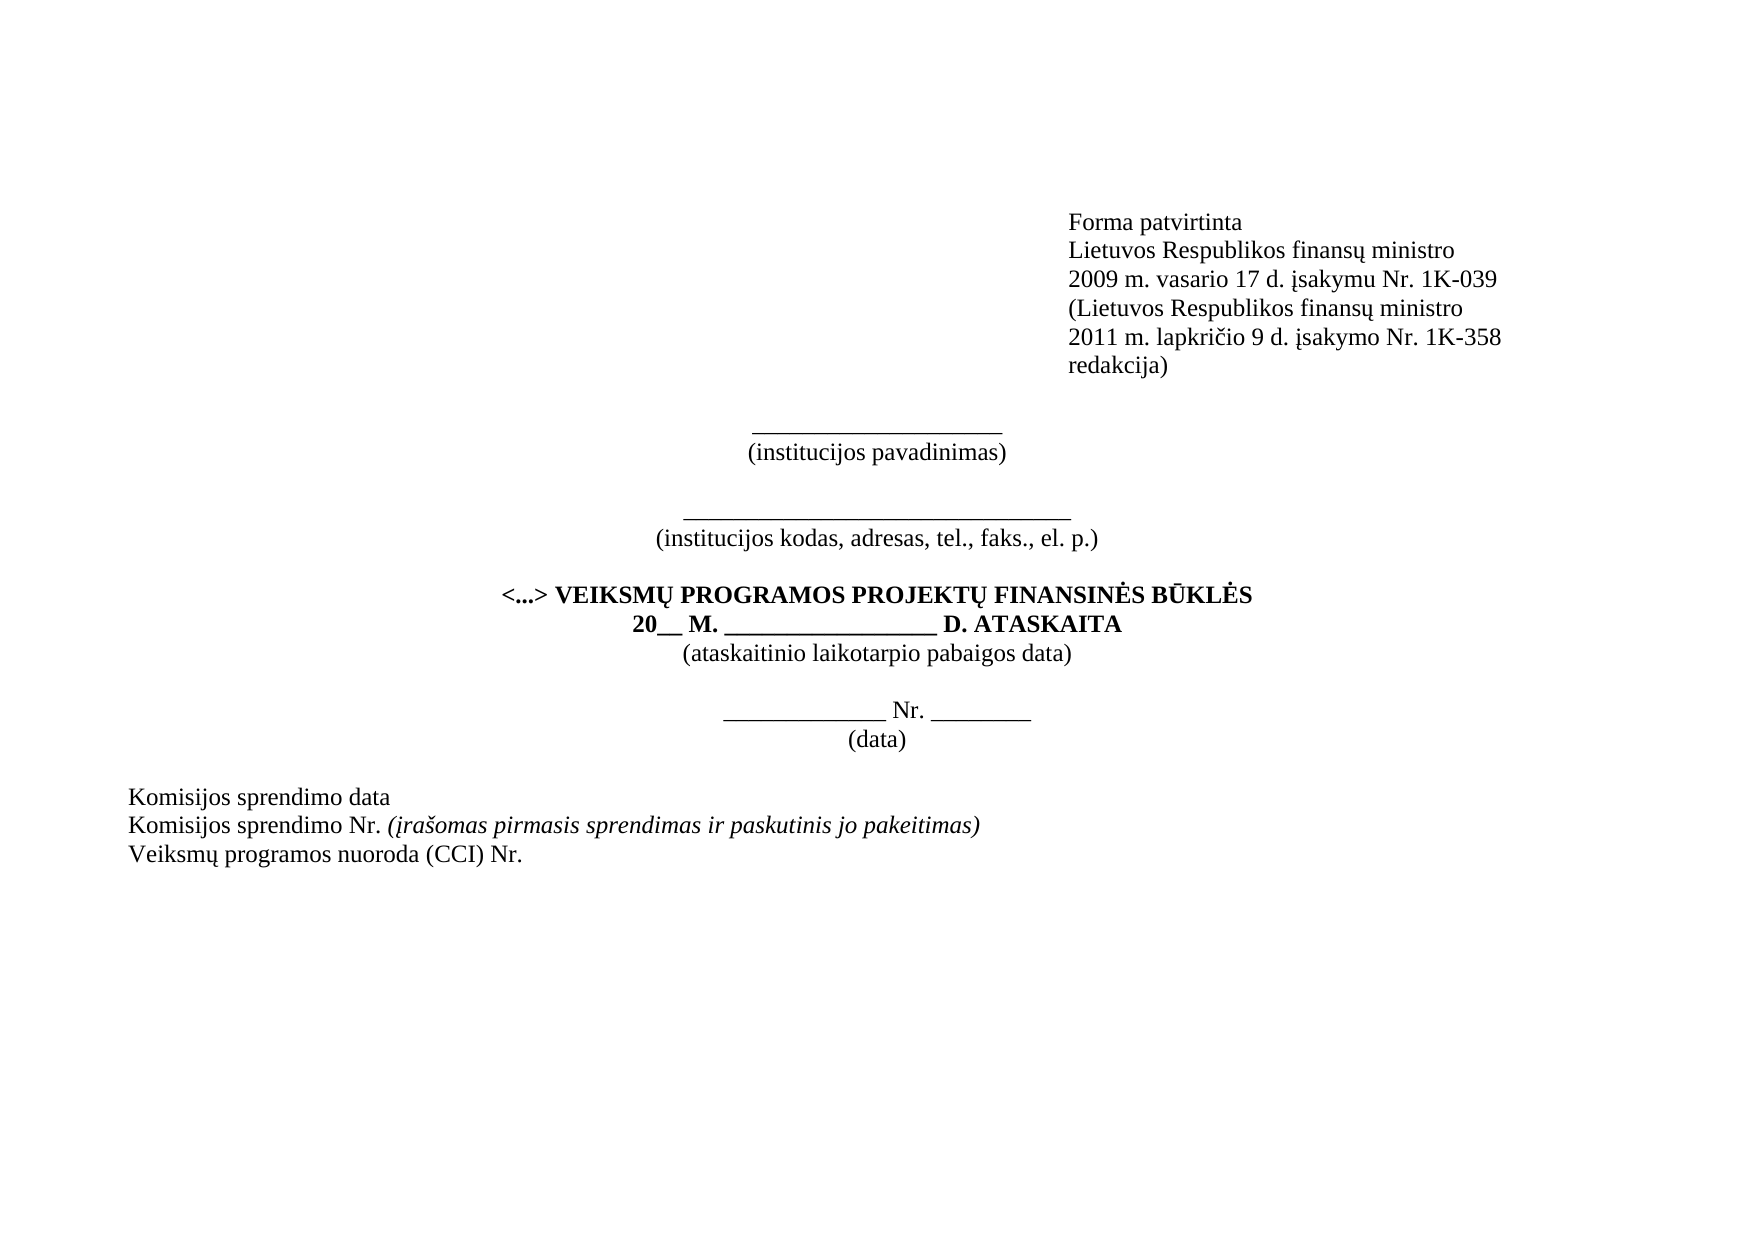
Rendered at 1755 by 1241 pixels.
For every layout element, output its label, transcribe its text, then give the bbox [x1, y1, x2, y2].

text 2009 m. vasario 17 d. įsakymu Nr. 1K-039 [1068, 264, 1636, 293]
text (institucijos kodas, adresas, tel., faks., el. p.) [118, 523, 1636, 552]
text (institucijos pavadinimas) [118, 437, 1636, 465]
text _____________ Nr. ________ [118, 695, 1636, 724]
text (ataskaitinio laikotarpio pabaigos data) [118, 638, 1636, 667]
text <...> VEIKSMŲ PROGRAMOS PROJEKTŲ FINANSINĖS BŪKLĖS [118, 580, 1636, 609]
text ____________________ [118, 408, 1636, 437]
text Lietuvos Respublikos finansų ministro [1068, 235, 1636, 264]
text Forma patvirtinta [1068, 207, 1636, 235]
text Komisijos sprendimo Nr. (įrašomas pirmasis sprendimas ir paskutinis jo pakeitimas) [128, 810, 1636, 839]
text redakcija) [1068, 350, 1636, 379]
text Veiksmų programos nuoroda (CCI) Nr. [128, 839, 1636, 868]
text 20__ M. _________________ D. ATASKAITA [118, 609, 1636, 638]
text (Lietuvos Respublikos finansų ministro [1068, 293, 1636, 322]
text 2011 m. lapkričio 9 d. įsakymo Nr. 1K-358 [1068, 322, 1636, 350]
text Komisijos sprendimo data [128, 782, 1636, 810]
text (data) [118, 724, 1636, 753]
text _______________________________ [118, 494, 1636, 523]
